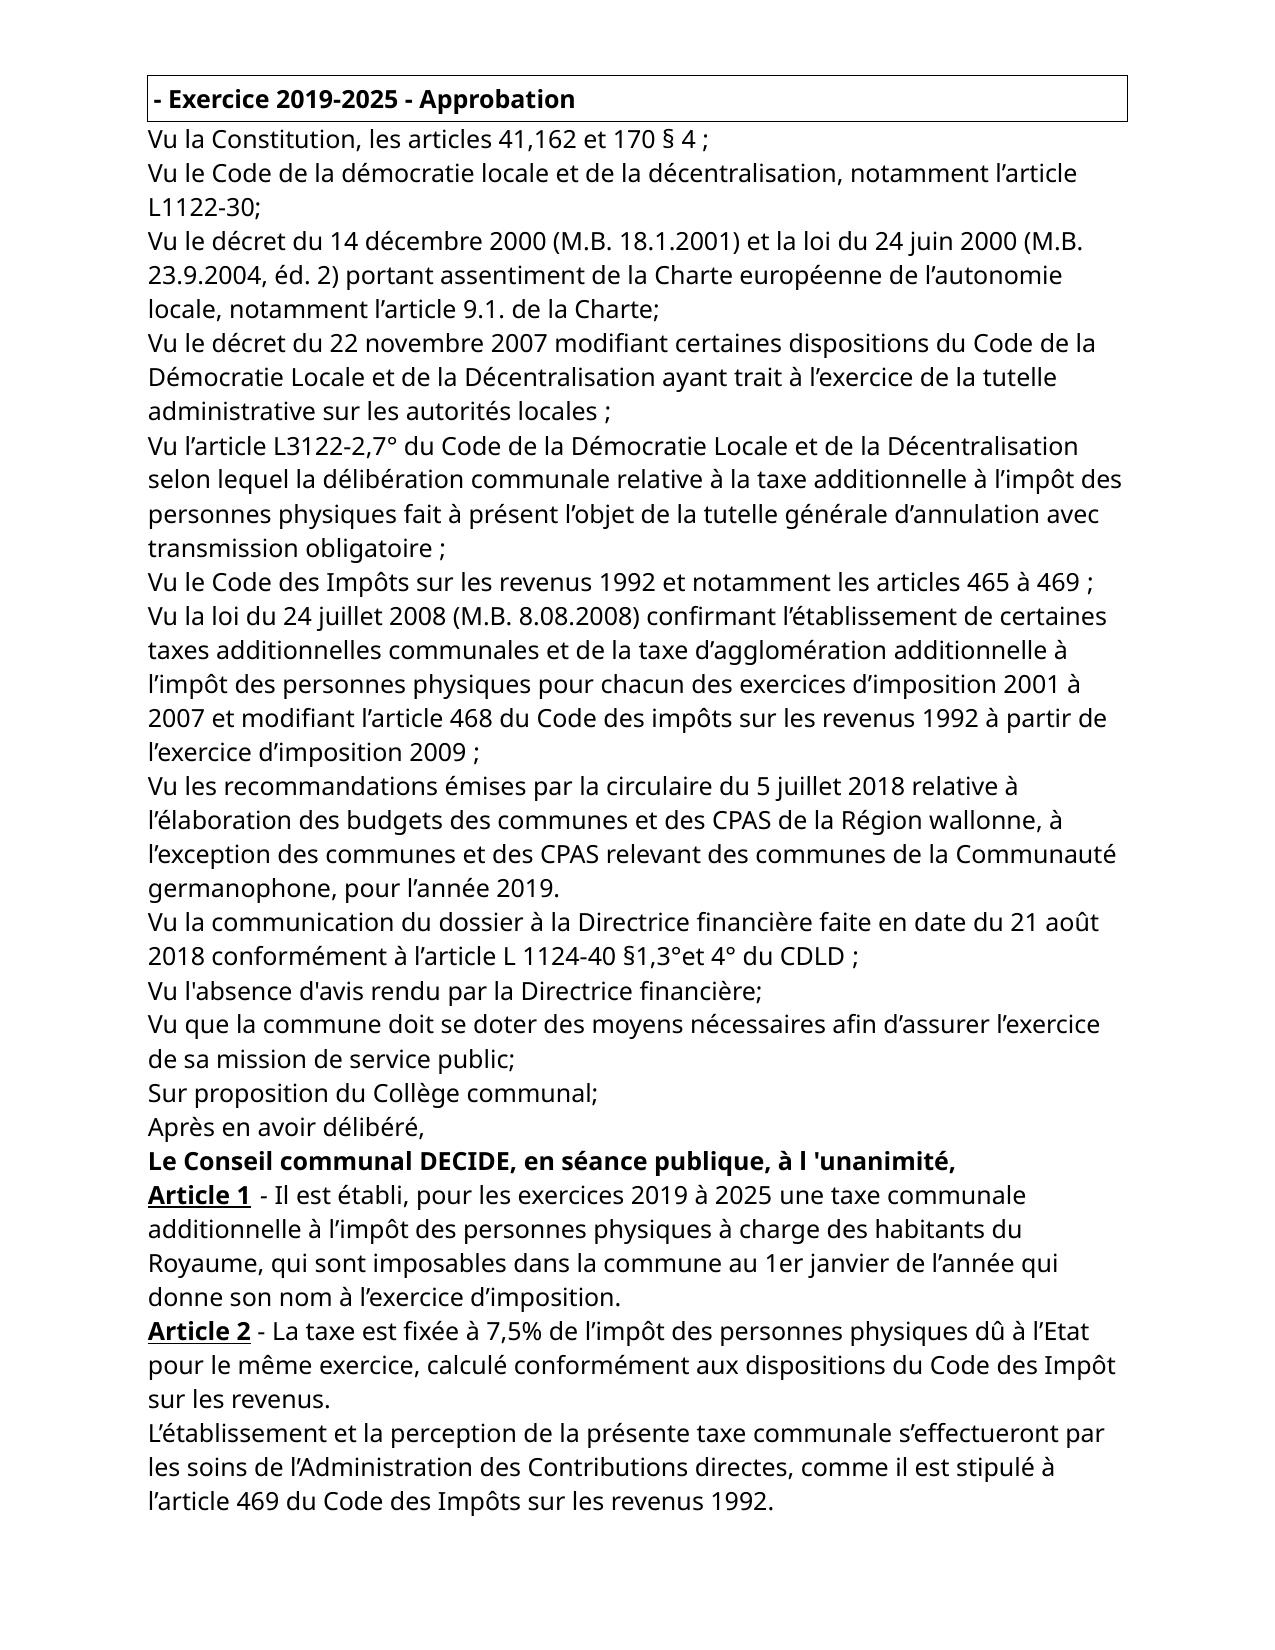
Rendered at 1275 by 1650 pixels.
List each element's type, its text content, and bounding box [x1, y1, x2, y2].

text Vu l'absence d'avis rendu par la Directrice financière; [148, 973, 1127, 1007]
text Vu le décret du 14 décembre 2000 (M.B. 18.1.2001) et la loi du 24 juin 2000 (M.B. 23.9.2004, éd. 2) portant assentiment de la Charte européenne de l’autonomie locale, notamment l’article 9.1. de la Charte; [148, 224, 1127, 326]
text Vu que la commune doit se doter des moyens nécessaires afin d’assurer l’exercice de sa mission de service public; [148, 1007, 1127, 1075]
text Sur proposition du Collège communal; [148, 1075, 1127, 1109]
text Vu le décret du 22 novembre 2007 modifiant certaines dispositions du Code de la Démocratie Locale et de la Décentralisation ayant trait à l’exercice de la tutelle administrative sur les autorités locales ; [148, 326, 1127, 428]
text L’établissement et la perception de la présente taxe communale s’effectueront par les soins de l’Administration des Contributions directes, comme il est stipulé à l’article 469 du Code des Impôts sur les revenus 1992. [148, 1416, 1127, 1518]
text Vu le Code de la démocratie locale et de la décentralisation, notamment l’article L1122-30; [148, 156, 1127, 224]
text Après en avoir délibéré, [148, 1109, 1127, 1143]
text Vu l’article L3122-2,7° du Code de la Démocratie Locale et de la Décentralisation selon lequel la délibération communale relative à la taxe additionnelle à l’impôt des personnes physiques fait à présent l’objet de la tutelle générale d’annulation avec transmission obligatoire ; [148, 428, 1127, 564]
text Article 2 - La taxe est fixée à 7,5% de l’impôt des personnes physiques dû à l’Etat pour le même exercice, calculé conformément aux dispositions du Code des Impôt sur les revenus. [148, 1314, 1127, 1416]
table_header - Exercice 2019-2025 - Approbation [148, 76, 1127, 121]
text Le Conseil communal DECIDE, en séance publique, à l 'unanimité, [148, 1143, 1127, 1177]
text Vu la communication du dossier à la Directrice financière faite en date du 21 août 2018 conformément à l’article L 1124-40 §1,3°et 4° du CDLD ; [148, 905, 1127, 973]
text Article 1 - Il est établi, pour les exercices 2019 à 2025 une taxe communale additionnelle à l’impôt des personnes physiques à charge des habitants du Royaume, qui sont imposables dans la commune au 1er janvier de l’année qui donne son nom à l’exercice d’imposition. [148, 1177, 1127, 1314]
text Vu le Code des Impôts sur les revenus 1992 et notamment les articles 465 à 469 ; [148, 564, 1127, 598]
text Vu la loi du 24 juillet 2008 (M.B. 8.08.2008) confirmant l’établissement de certaines taxes additionnelles communales et de la taxe d’agglomération additionnelle à l’impôt des personnes physiques pour chacun des exercices d’imposition 2001 à 2007 et modifiant l’article 468 du Code des impôts sur les revenus 1992 à partir de l’exercice d’imposition 2009 ; [148, 598, 1127, 769]
text Vu les recommandations émises par la circulaire du 5 juillet 2018 relative à l’élaboration des budgets des communes et des CPAS de la Région wallonne, à l’exception des communes et des CPAS relevant des communes de la Communauté germanophone, pour l’année 2019. [148, 769, 1127, 905]
text Vu la Constitution, les articles 41,162 et 170 § 4 ; [148, 122, 1127, 156]
